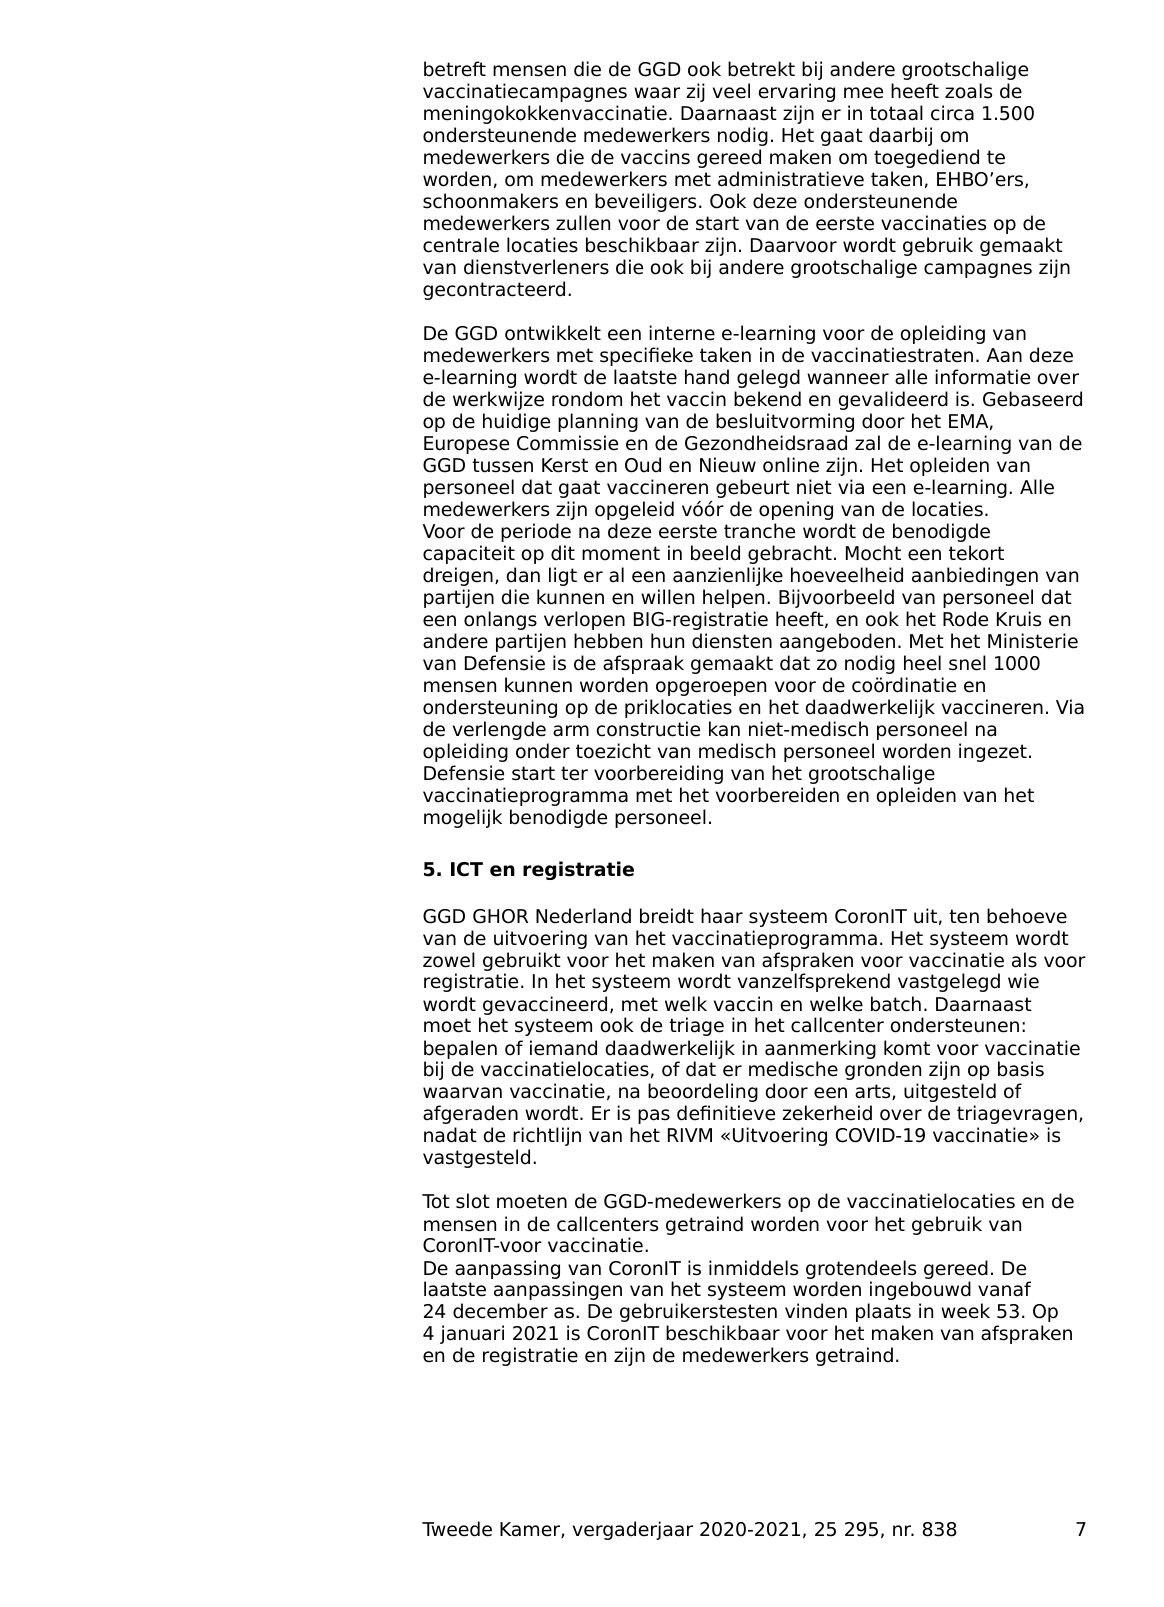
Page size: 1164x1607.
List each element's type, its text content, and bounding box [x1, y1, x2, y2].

text GGD GHOR Nederland breidt haar systeem CoronIT uit, ten behoeve van de uitvoering van het vaccinatieprogramma. Het systeem wordt zowel gebruikt voor het maken van afspraken voor vaccinatie als voor registratie. In het systeem wordt vanzelfsprekend vastgelegd wie wordt gevaccineerd, met welk vaccin en welke batch. Daarnaast moet het systeem ook de triage in het callcenter ondersteunen: bepalen of iemand daadwerkelijk in aanmerking komt voor vaccinatie bij de vaccinatielocaties, of dat er medische gronden zijn op basis waarvan vaccinatie, na beoordeling door een arts, uitgesteld of afgeraden wordt. Er is pas definitieve zekerheid over de triagevragen, nadat de richtlijn van het RIVM «Uitvoering COVID-19 vaccinatie» is vastgesteld. [422, 906, 1087, 1169]
text Voor de periode na deze eerste tranche wordt de benodigde capaciteit op dit moment in beeld gebracht. Mocht een tekort dreigen, dan ligt er al een aanzienlijke hoeveelheid aanbiedingen van partijen die kunnen en willen helpen. Bijvoorbeeld van personeel dat een onlangs verlopen BIG-registratie heeft, en ook het Rode Kruis en andere partijen hebben hun diensten aangeboden. Met het Ministerie van Defensie is de afspraak gemaakt dat zo nodig heel snel 1000 mensen kunnen worden opgeroepen voor de coördinatie en ondersteuning op de priklocaties en het daadwerkelijk vaccineren. Via de verlengde arm constructie kan niet-medisch personeel na opleiding onder toezicht van medisch personeel worden ingezet. Defensie start ter voorbereiding van het grootschalige vaccinatieprogramma met het voorbereiden en opleiden van het mogelijk benodigde personeel. [422, 521, 1087, 828]
text De aanpassing van CoronIT is inmiddels grotendeels gereed. De laatste aanpassingen van het systeem worden ingebouwd vanaf 24 december as. De gebruikerstesten vinden plaats in week 53. Op 4 januari 2021 is CoronIT beschikbaar voor het maken van afspraken en de registratie en zijn de medewerkers getraind. [422, 1257, 1087, 1367]
text Tot slot moeten de GGD-medewerkers op de vaccinatielocaties en de mensen in de callcenters getraind worden voor het gebruik van CoronIT-voor vaccinatie. [422, 1191, 1087, 1257]
subtitle 5. ICT en registratie [422, 858, 1087, 881]
text betreft mensen die de GGD ook betrekt bij andere grootschalige vaccinatiecampagnes waar zij veel ervaring mee heeft zoals de meningokokkenvaccinatie. Daarnaast zijn er in totaal circa 1.500 ondersteunende medewerkers nodig. Het gaat daarbij om medewerkers die de vaccins gereed maken om toegediend te worden, om medewerkers met administratieve taken, EHBO’ers, schoonmakers en beveiligers. Ook deze ondersteunende medewerkers zullen voor de start van de eerste vaccinaties op de centrale locaties beschikbaar zijn. Daarvoor wordt gebruik gemaakt van dienstverleners die ook bij andere grootschalige campagnes zijn gecontracteerd. [422, 59, 1087, 301]
text De GGD ontwikkelt een interne e-learning voor de opleiding van medewerkers met specifieke taken in de vaccinatiestraten. Aan deze e-learning wordt de laatste hand gelegd wanneer alle informatie over de werkwijze rondom het vaccin bekend en gevalideerd is. Gebaseerd op de huidige planning van de besluitvorming door het EMA, Europese Commissie en de Gezondheidsraad zal de e-learning van de GGD tussen Kerst en Oud en Nieuw online zijn. Het opleiden van personeel dat gaat vaccineren gebeurt niet via een e-learning. Alle medewerkers zijn opgeleid vóór de opening van de locaties. [422, 323, 1087, 521]
